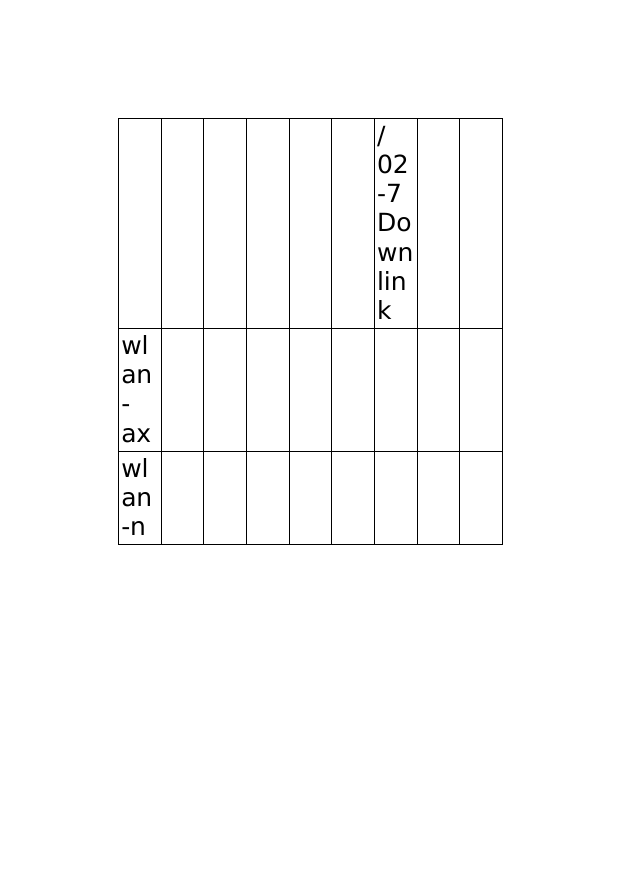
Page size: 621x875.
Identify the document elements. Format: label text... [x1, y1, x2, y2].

table_cell [162, 329, 203, 451]
table_cell [375, 329, 417, 451]
table_cell wlan-ax [119, 329, 161, 451]
table_cell [162, 119, 203, 328]
table_cell [332, 119, 374, 328]
table_cell [418, 452, 459, 544]
table_cell wlan-n [119, 452, 161, 544]
table_cell [290, 119, 331, 328]
table_cell [247, 452, 289, 544]
table_cell [204, 452, 246, 544]
table_cell [247, 119, 289, 328]
table_cell [162, 452, 203, 544]
table_cell [418, 119, 459, 328]
table_cell [460, 452, 502, 544]
table_cell [418, 329, 459, 451]
table_cell [375, 452, 417, 544]
table_cell [119, 119, 161, 328]
table_cell [204, 119, 246, 328]
table_cell [332, 329, 374, 451]
table_cell [290, 329, 331, 451]
table_cell [332, 452, 374, 544]
table_cell [247, 329, 289, 451]
table_cell [290, 452, 331, 544]
table_cell [460, 329, 502, 451]
table_cell / 02-7 Downlink [375, 119, 417, 328]
table_cell [460, 119, 502, 328]
table_cell [204, 329, 246, 451]
